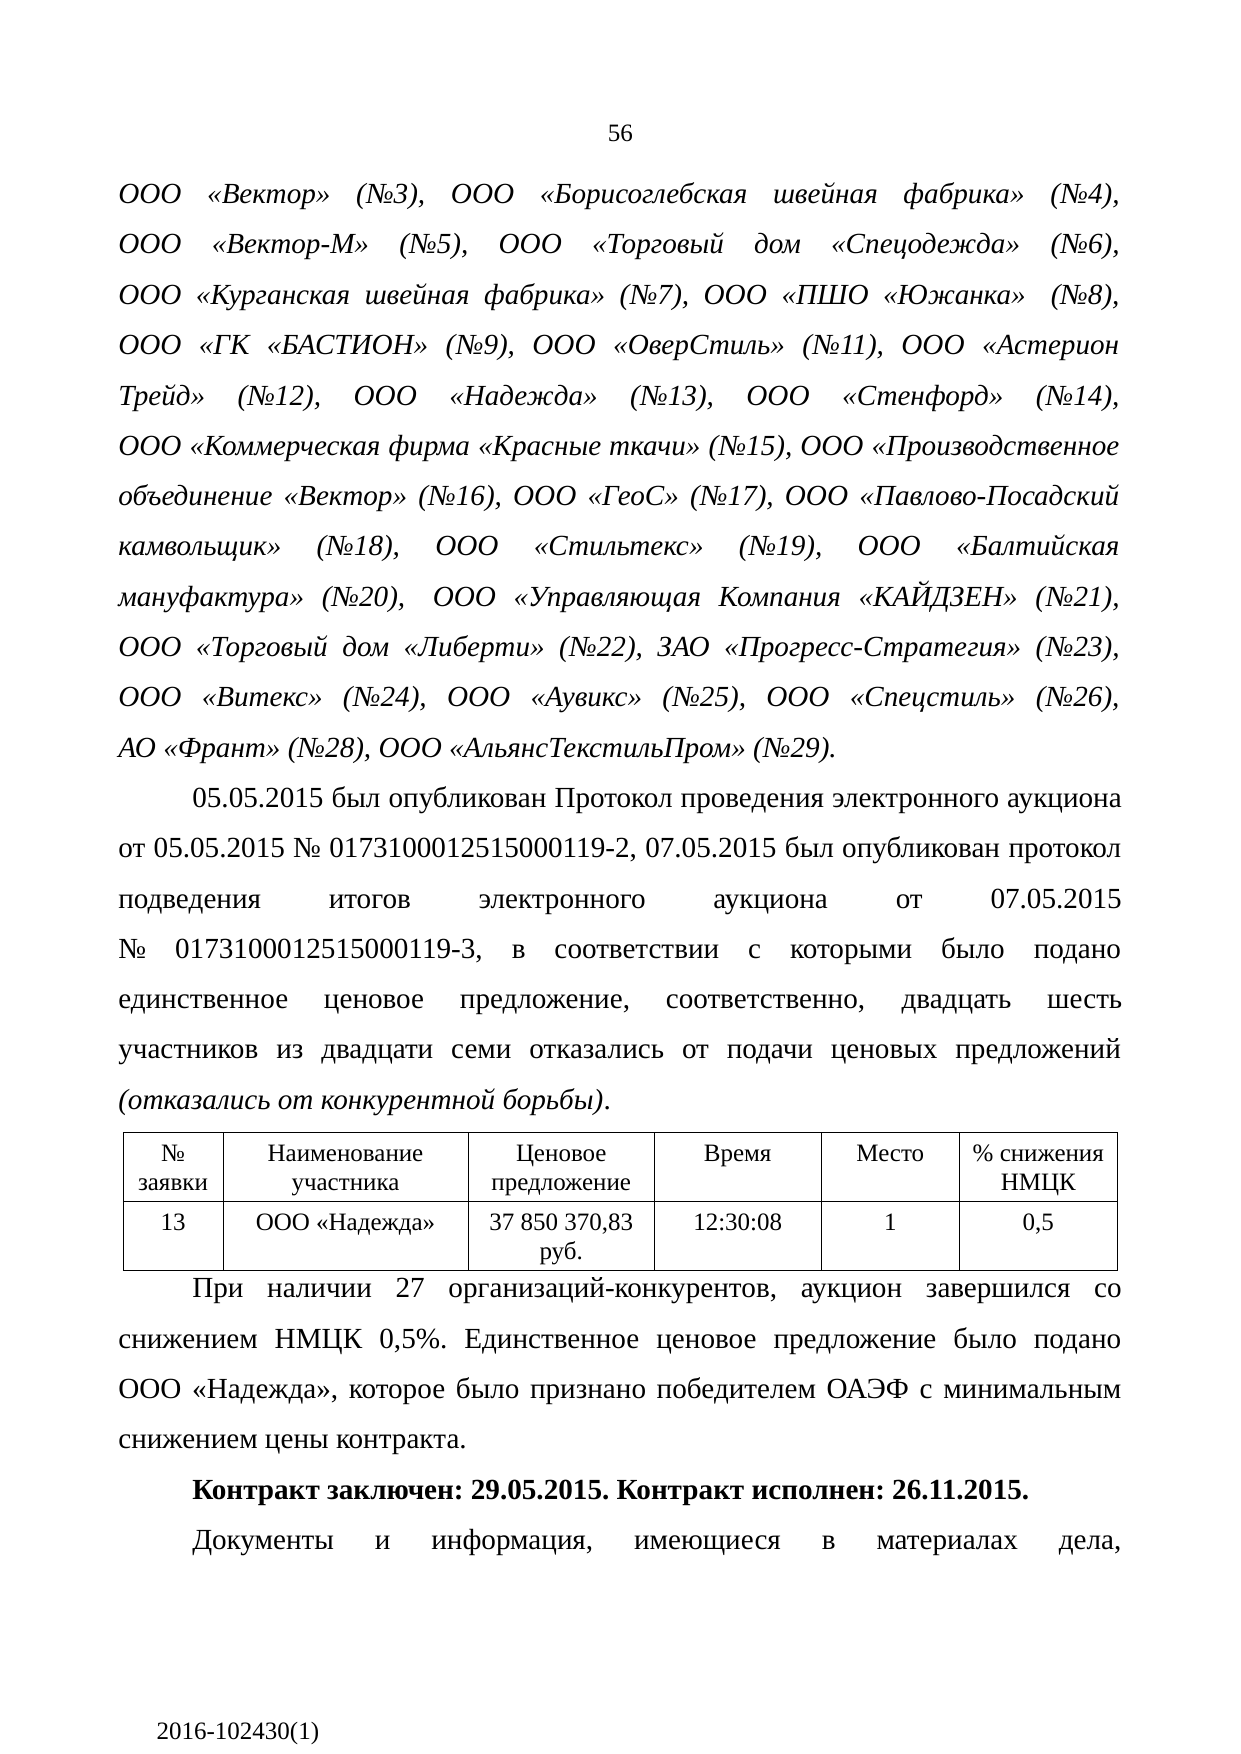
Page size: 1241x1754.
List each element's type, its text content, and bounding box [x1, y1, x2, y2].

table_cell 13 [124, 1202, 223, 1270]
table_cell 1 [822, 1202, 959, 1270]
table_header Время [655, 1133, 821, 1201]
table_header % снижения НМЦК [960, 1133, 1117, 1201]
table_cell ООО «Надежда» [224, 1202, 468, 1270]
table_header Место [822, 1133, 959, 1201]
table_header № заявки [124, 1133, 223, 1201]
table_cell 37 850 370,83 руб. [469, 1202, 654, 1270]
table_header Наименование участника [224, 1133, 468, 1201]
text ООО «Вектор» (№3), ООО «Борисоглебская швейная фабрика» (№4), ООО «Вектор-М» (№5), ООО «Торговый дом «Спецодежда» (№6), ООО «Курганская швейная фабрика» (№7), ООО «ПШО «Южанка» (№8), ООО «ГК «БАСТИОН» (№9), ООО «ОверСтиль» (№11), ООО «Астерион Трейд» (№12), ООО «Надежда» (№13), ООО «Стенфорд» (№14), ООО «Коммерческая фирма «Красные ткачи» (№15), ООО «Производственное объединение «Вектор» (№16), ООО «ГеоС» (№17), ООО «Павлово-Посадский камвольщик» (№18), ООО «Стильтекс» (№19), ООО «Балтийская мануфактура» (№20), ООО «Управляющая Компания «КАЙДЗЕН» (№21), ООО «Торговый дом «Либерти» (№22), ЗАО «Прогресс-Стратегия» (№23), ООО «Витекс» (№24), ООО «Аувикс» (№25), ООО «Спецстиль» (№26), АО «Франт» (№28), ООО «АльянсТекстильПром» (№29). [118, 176, 1122, 763]
table_cell 12:30:08 [655, 1202, 821, 1270]
table_cell 0,5 [960, 1202, 1117, 1270]
text 05.05.2015 был опубликован Протокол проведения электронного аукциона от 05.05.2015 № 0173100012515000119-2, 07.05.2015 был опубликован протокол подведения итогов электронного аукциона от 07.05.2015 № 0173100012515000119-3, в соответствии с которыми было подано единственное ценовое предложение, соответственно, двадцать шесть участников из двадцати семи отказались от подачи ценовых предложений (отказались от конкурентной борьбы). [118, 780, 1122, 1116]
text При наличии 27 организаций-конкурентов, аукцион завершился со снижением НМЦК 0,5%. Единственное ценовое предложение было подано ООО «Надежда», которое было признано победителем ОАЭФ с минимальным снижением цены контракта. [118, 1271, 1122, 1455]
table_header Ценовое предложение [469, 1133, 654, 1201]
text Контракт заключен: 29.05.2015. Контракт исполнен: 26.11.2015. [118, 1472, 1122, 1505]
text Документы и информация, имеющиеся в материалах дела, [118, 1522, 1122, 1556]
